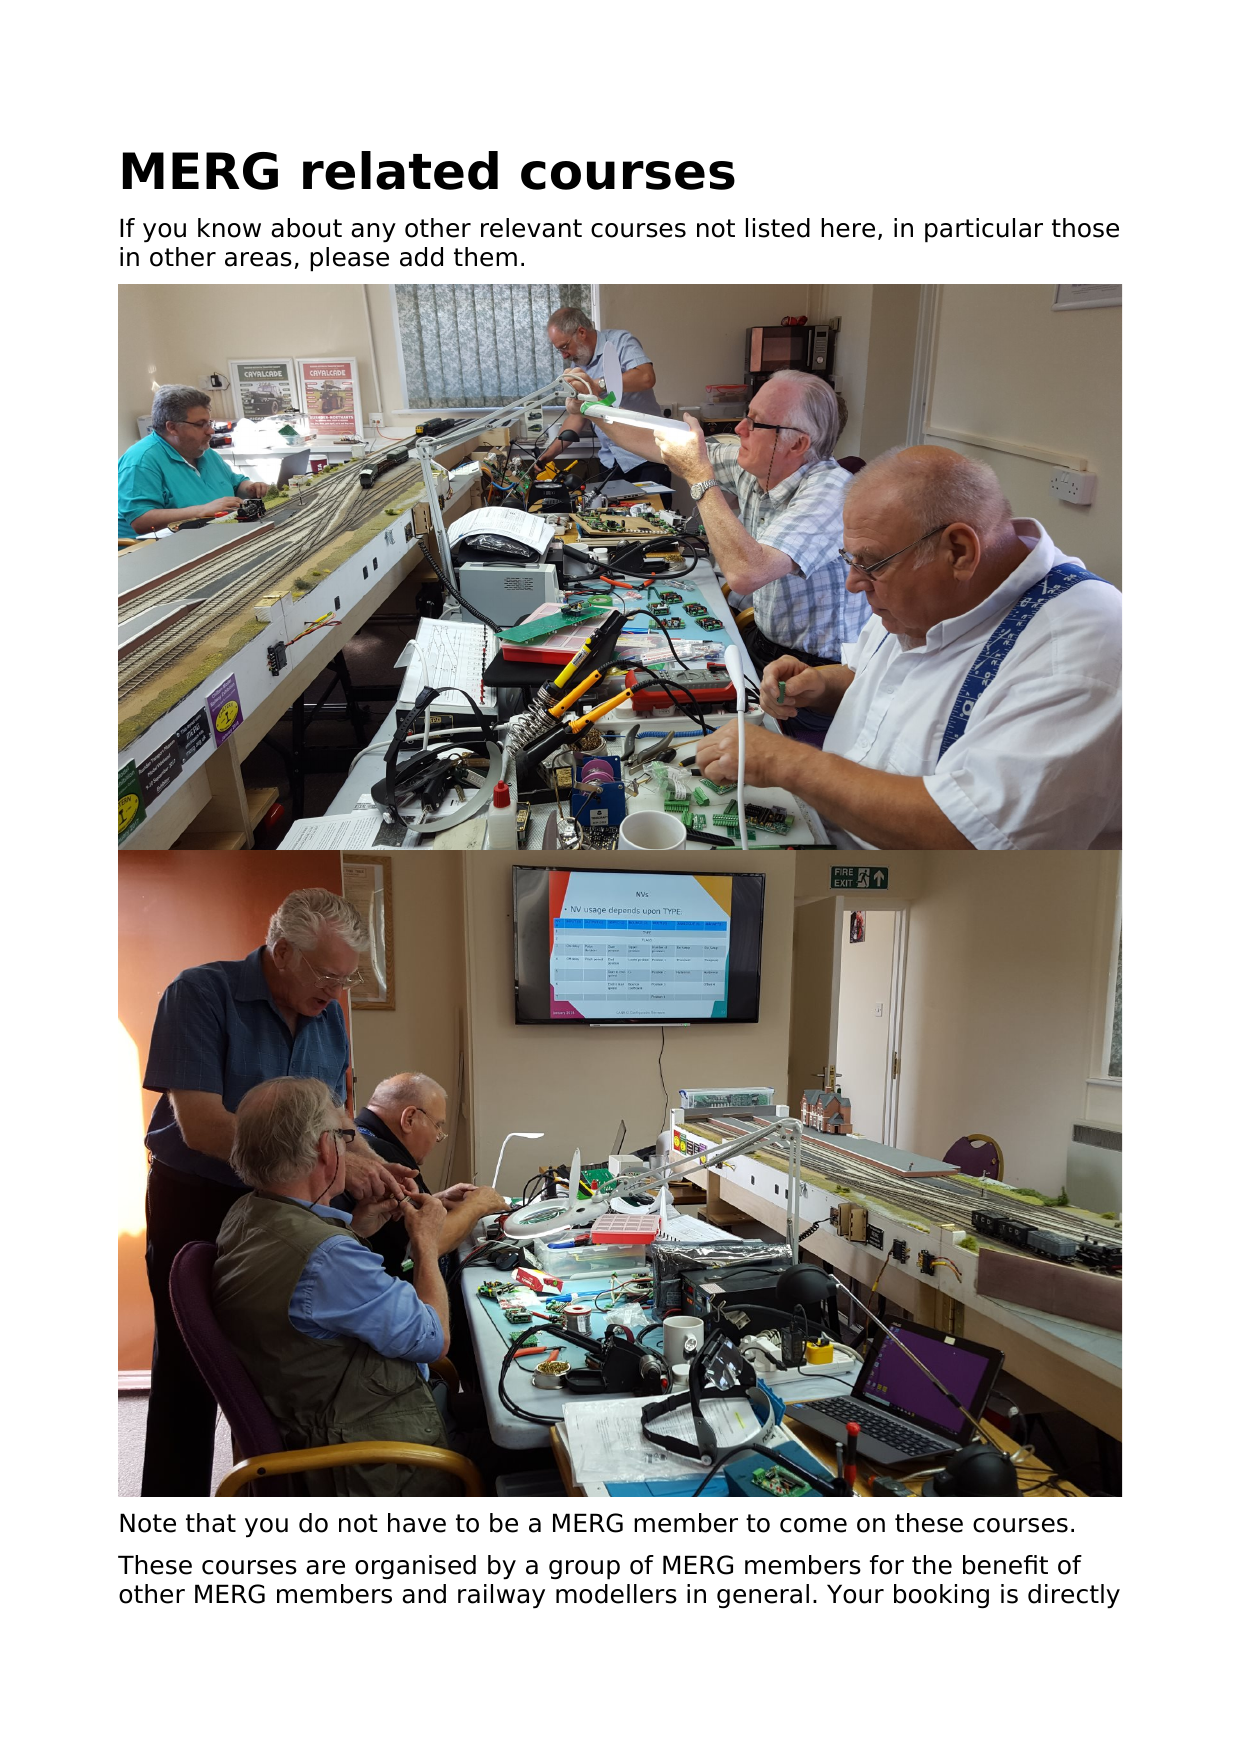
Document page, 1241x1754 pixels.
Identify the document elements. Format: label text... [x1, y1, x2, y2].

text These courses are organised by a group of MERG members for the benefit of other MERG members and railway modellers in general. Your booking is directly [118, 1551, 1122, 1609]
picture [118, 284, 1123, 1497]
subtitle MERG related courses [118, 143, 1122, 201]
text If you know about any other relevant courses not listed here, in particular those in other areas, please add them. [118, 214, 1122, 272]
text Note that you do not have to be a MERG member to come on these courses. [118, 1509, 1122, 1538]
